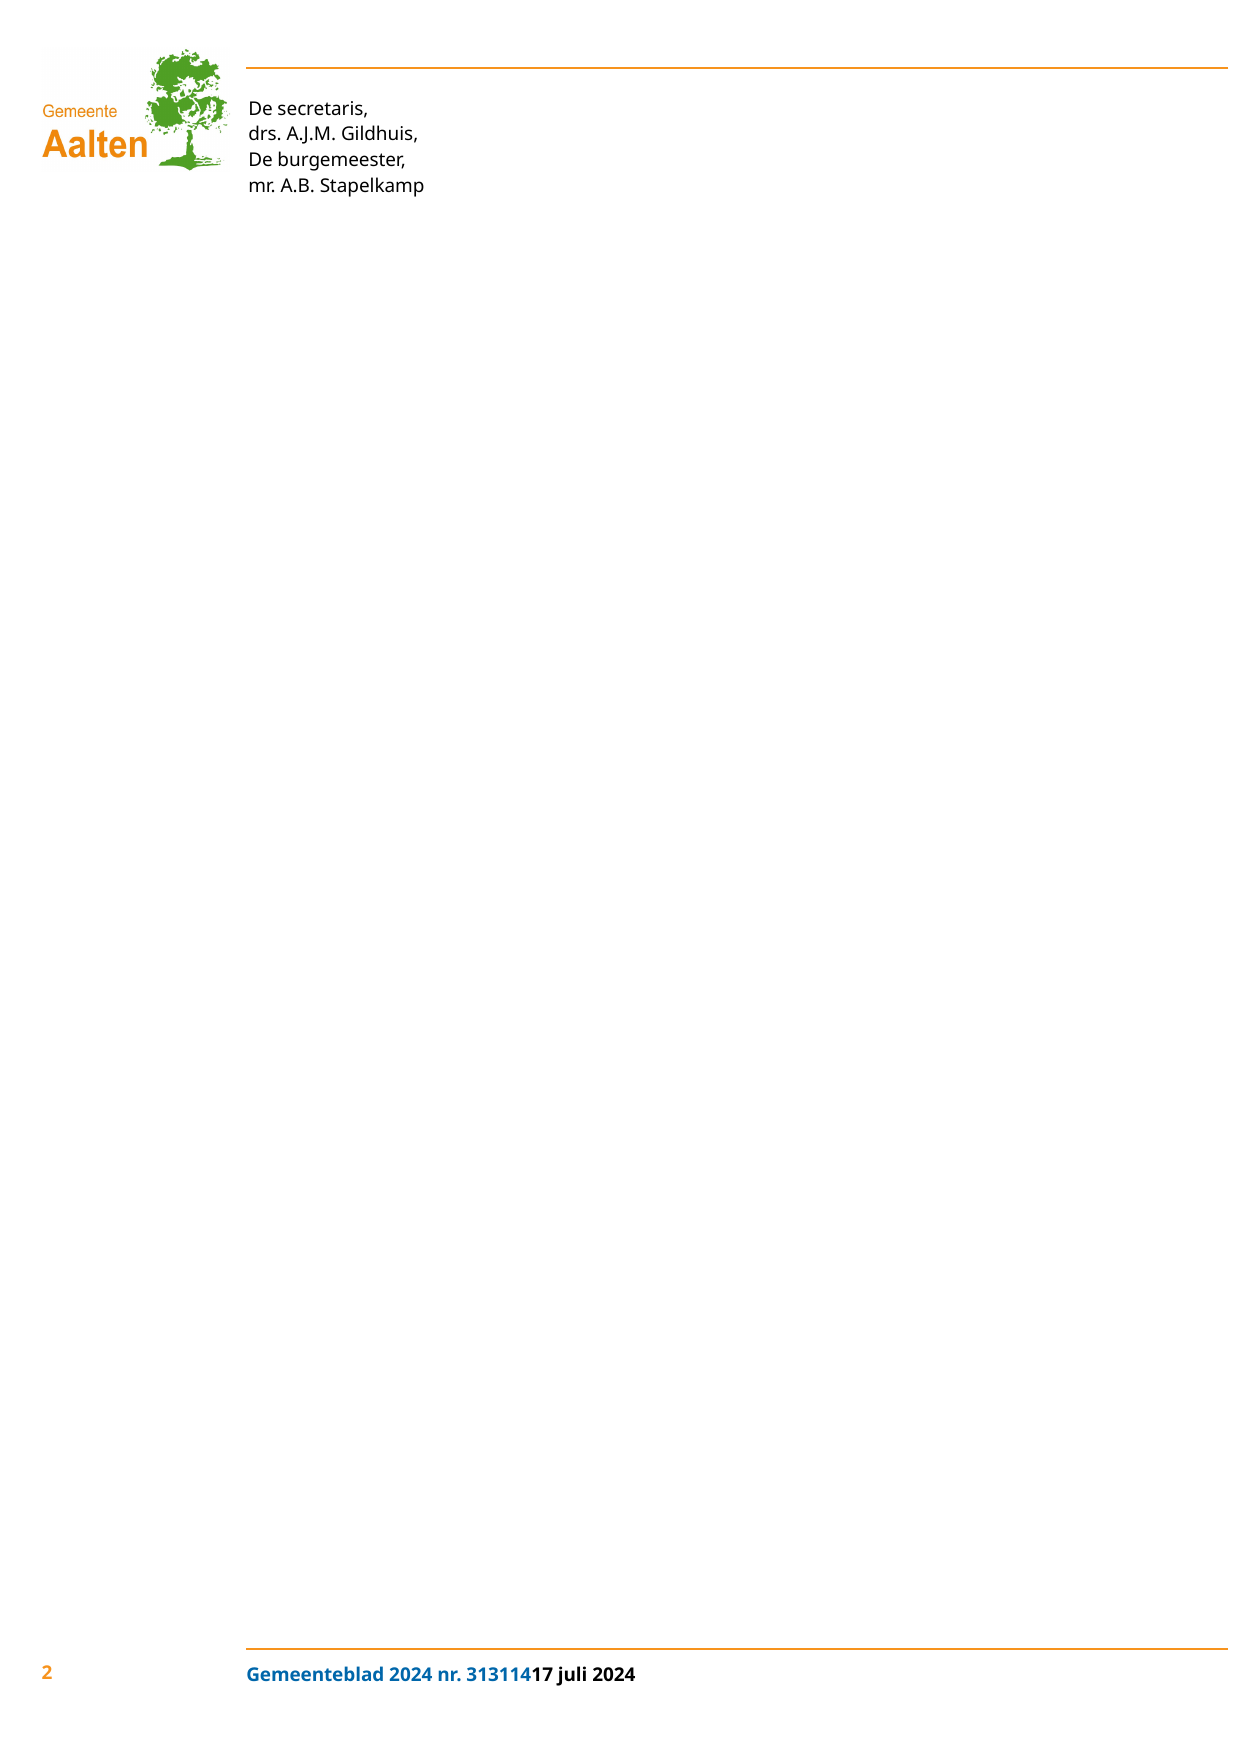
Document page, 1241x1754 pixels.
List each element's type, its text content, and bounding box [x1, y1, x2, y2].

text drs. A.J.M. Gildhuis, [248, 121, 1152, 146]
text mr. A.B. Stapelkamp [248, 172, 1152, 198]
picture [41, 47, 231, 172]
text De burgemeester, [248, 146, 1152, 172]
text De secretaris, [248, 95, 1152, 121]
